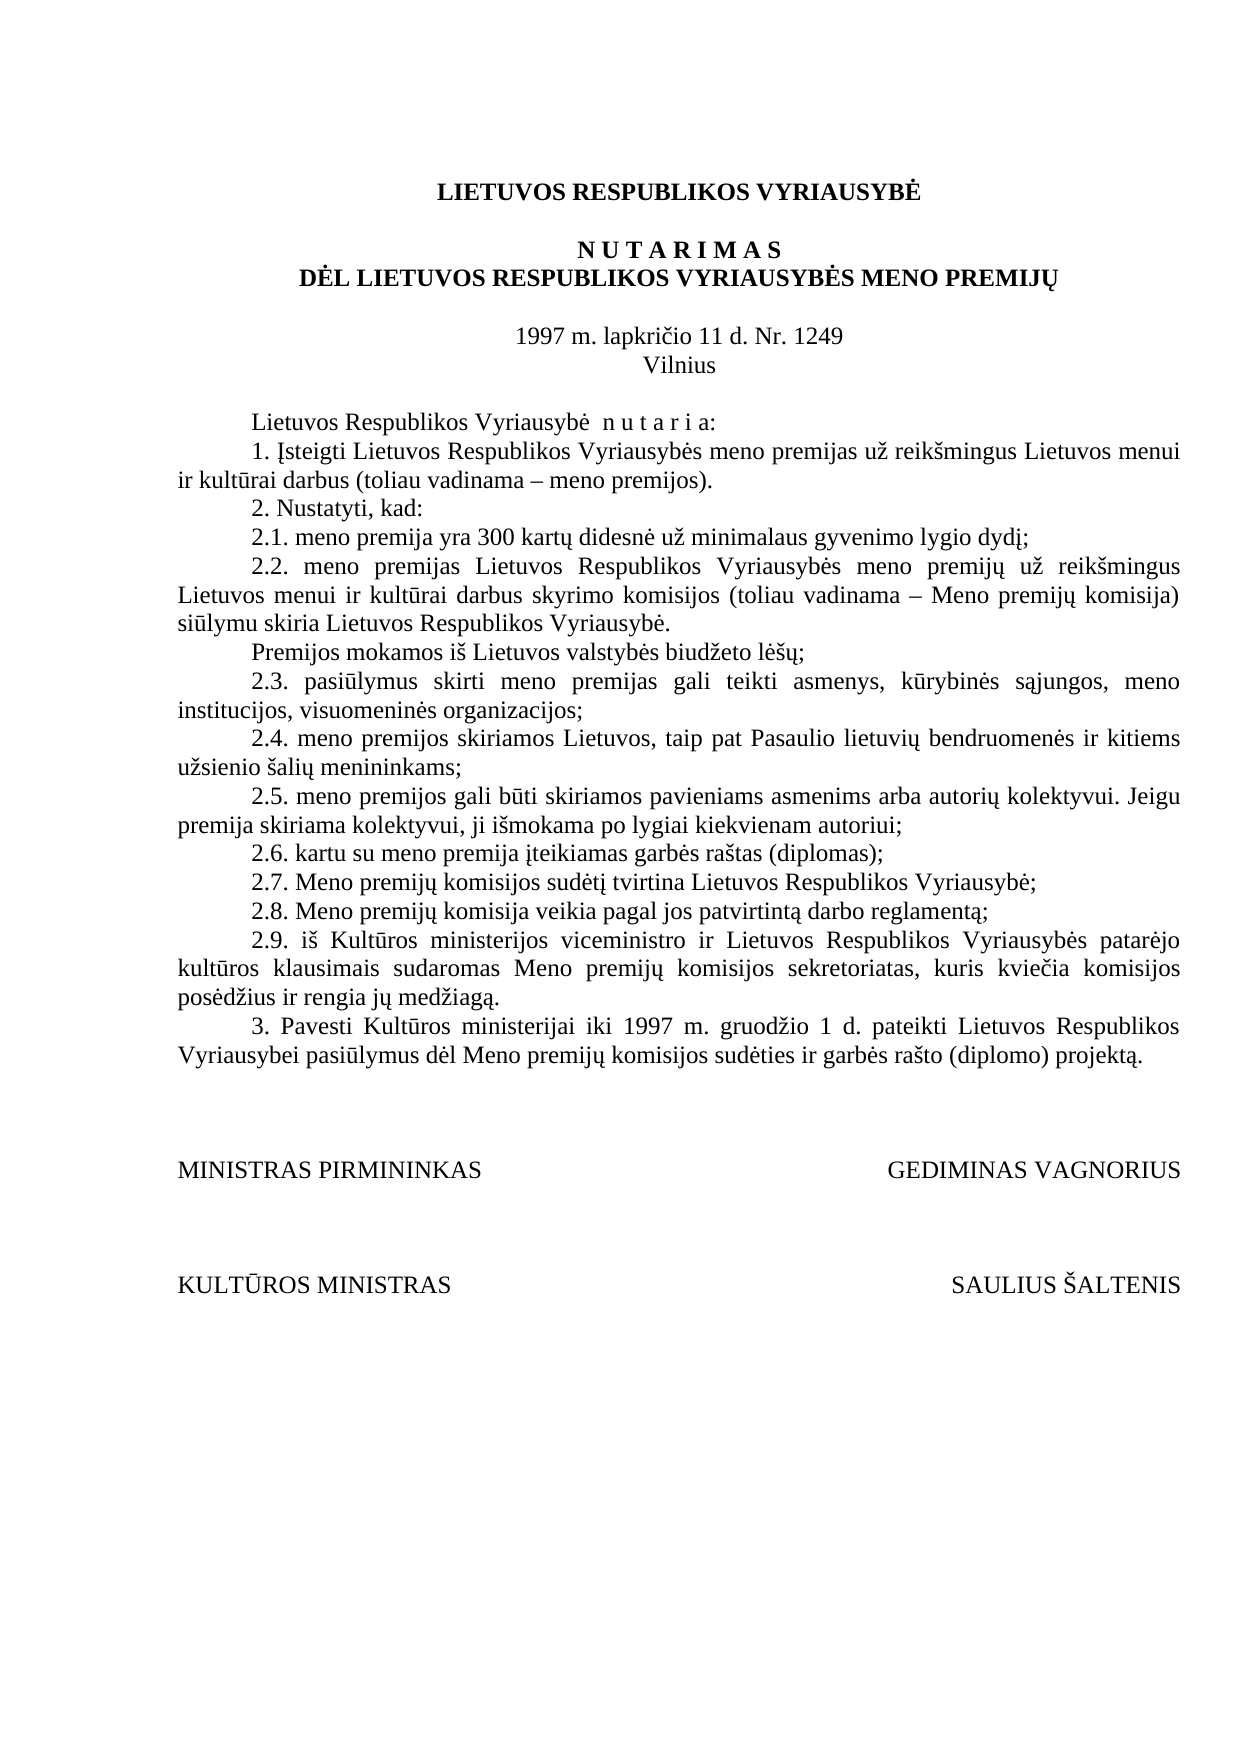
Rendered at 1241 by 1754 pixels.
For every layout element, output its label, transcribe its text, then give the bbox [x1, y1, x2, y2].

text 2.3. pasiūlymus skirti meno premijas gali teikti asmenys, kūrybinės sąjungos, meno institucijos, visuomeninės organizacijos; [177, 666, 1181, 723]
text 2.2. meno premijas Lietuvos Respublikos Vyriausybės meno premijų už reikšmingus Lietuvos menui ir kultūrai darbus skyrimo komisijos (toliau vadinama – Meno premijų komisija) siūlymu skiria Lietuvos Respublikos Vyriausybė. [177, 551, 1181, 637]
text 1. Įsteigti Lietuvos Respublikos Vyriausybės meno premijas už reikšmingus Lietuvos menui ir kultūrai darbus (toliau vadinama – meno premijos). [177, 436, 1181, 493]
text KULTŪROS MINISTRAS SAULIUS ŠALTENIS [177, 1270, 1181, 1298]
text 2.8. Meno premijų komisija veikia pagal jos patvirtintą darbo reglamentą; [177, 896, 1181, 925]
text 2.9. iš Kultūros ministerijos viceministro ir Lietuvos Respublikos Vyriausybės patarėjo kultūros klausimais sudaromas Meno premijų komisijos sekretoriatas, kuris kviečia komisijos posėdžius ir rengia jų medžiagą. [177, 925, 1181, 1011]
text 2. Nustatyti, kad: [177, 493, 1181, 522]
text LIETUVOS RESPUBLIKOS VYRIAUSYBĖ [177, 177, 1181, 206]
text Premijos mokamos iš Lietuvos valstybės biudžeto lėšų; [177, 637, 1181, 666]
text 2.1. meno premija yra 300 kartų didesnė už minimalaus gyvenimo lygio dydį; [177, 522, 1181, 551]
text 2.4. meno premijos skiriamos Lietuvos, taip pat Pasaulio lietuvių bendruomenės ir kitiems užsienio šalių menininkams; [177, 723, 1181, 781]
text 2.5. meno premijos gali būti skiriamos pavieniams asmenims arba autorių kolektyvui. Jeigu premija skiriama kolektyvui, ji išmokama po lygiai kiekvienam autoriui; [177, 781, 1181, 838]
text 1997 m. lapkričio 11 d. Nr. 1249 [177, 321, 1181, 350]
text DĖL LIETUVOS RESPUBLIKOS VYRIAUSYBĖS MENO PREMIJŲ [177, 263, 1181, 292]
text Ministras Pirmininkas Gediminas Vagnorius [177, 1155, 1181, 1183]
text 2.6. kartu su meno premija įteikiamas garbės raštas (diplomas); [177, 838, 1181, 867]
text 3. Pavesti Kultūros ministerijai iki 1997 m. gruodžio 1 d. pateikti Lietuvos Respublikos Vyriausybei pasiūlymus dėl Meno premijų komisijos sudėties ir garbės rašto (diplomo) projektą. [177, 1011, 1181, 1068]
text N U T A R I M A S [177, 235, 1181, 263]
text 2.7. Meno premijų komisijos sudėtį tvirtina Lietuvos Respublikos Vyriausybė; [177, 867, 1181, 896]
text Lietuvos Respublikos Vyriausybė nutaria: [177, 407, 1181, 436]
text Vilnius [177, 350, 1181, 378]
